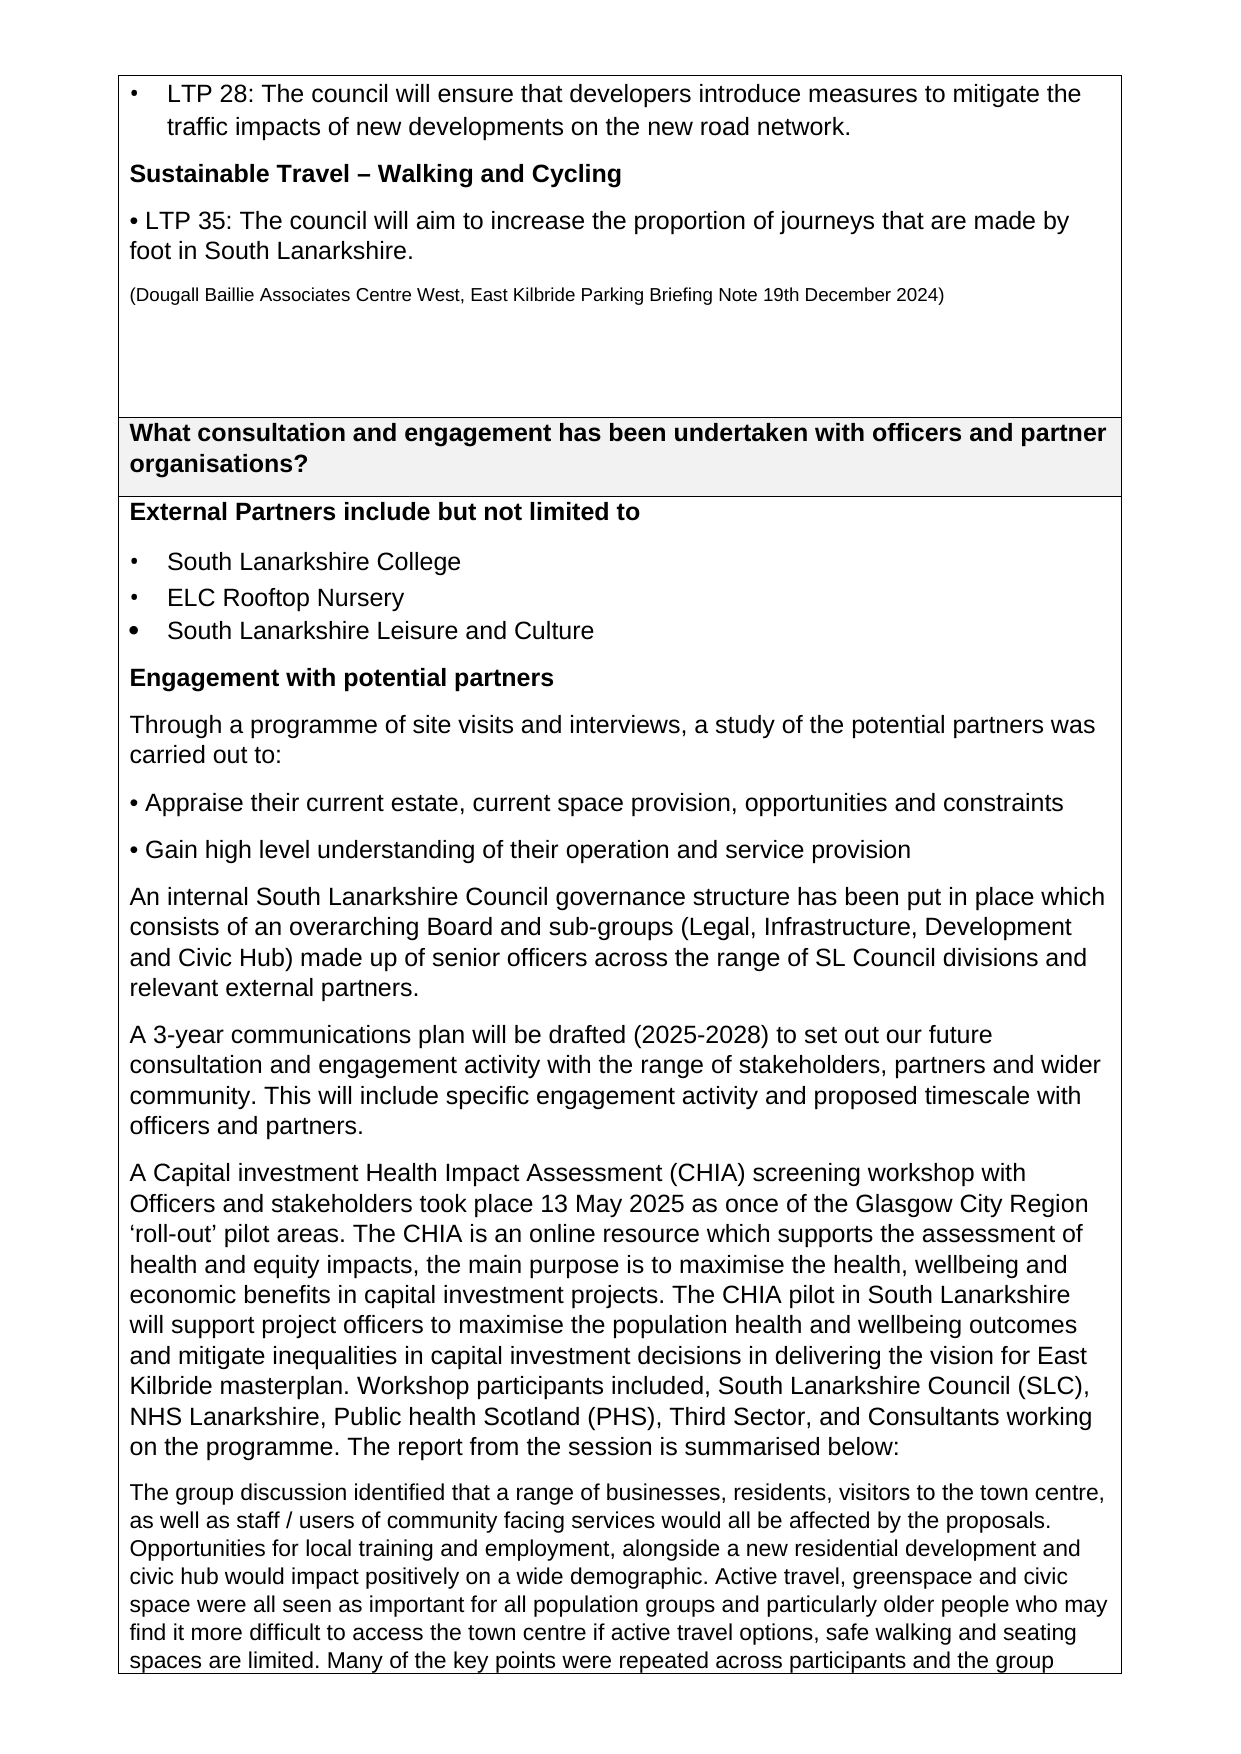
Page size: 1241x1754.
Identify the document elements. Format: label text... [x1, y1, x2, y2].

table_cell What consultation and engagement has been undertaken with officers and partner organisations? [119, 418, 1121, 496]
table_cell External Partners include but not limited to South Lanarkshire College ELC Rooftop Nursery South Lanarkshire Leisure and Culture Engagement with potential partners Through a programme of site visits and interviews, a study of the potential partners was carried out to: • Appraise their current estate, current space provision, opportunities and constraints • Gain high level understanding of their operation and service provision An internal South Lanarkshire Council governance structure has been put in place which consists of an overarching Board and sub-groups (Legal, Infrastructure, Development and Civic Hub) made up of senior officers across the range of SL Council divisions and relevant external partners. A 3-year communications plan will be drafted (2025-2028) to set out our future consultation and engagement activity with the range of stakeholders, partners and wider community. This will include specific engagement activity and proposed timescale with officers and partners. A Capital investment Health Impact Assessment (CHIA) screening workshop with Officers and stakeholders took place 13 May 2025 as once of the Glasgow City Region ‘roll-out’ pilot areas. The CHIA is an online resource which supports the assessment of health and equity impacts, the main purpose is to maximise the health, wellbeing and economic benefits in capital investment projects. The CHIA pilot in South Lanarkshire will support project officers to maximise the population health and wellbeing outcomes and mitigate inequalities in capital investment decisions in delivering the vision for East Kilbride masterplan. Workshop participants included, South Lanarkshire Council (SLC), NHS Lanarkshire, Public health Scotland (PHS), Third Sector, and Consultants working on the programme. The report from the session is summarised below: The group discussion identified that a range of businesses, residents, visitors to the town centre, as well as staff / users of community facing services would all be affected by the proposals. Opportunities for local training and employment, alongside a new residential development and civic hub would impact positively on a wide demographic. Active travel, greenspace and civic space were all seen as important for all population groups and particularly older people who may find it more difficult to access the town centre if active travel options, safe walking and seating spaces are limited. Many of the key points were repeated across participants and the group [119, 497, 1121, 1673]
table_cell Summary The proposed development is in accordance with current Government policy as set down in National Planning Framework 4 regarding promoting local living. The development would be ideally located to meet the requirements of Policy 13 - Sustainable Transport and, in particular, in relation to ambitious low or no car development. In addition, the development more than meets the requirements of Policy 15 - Local Living and 20-minute Neighbourhoods given the accessibility of the site by sustainable and active travel networks and the proximity of local amenities. While not as ambitious or forward looking as NPF 4 the development satisfies policies included in LDP 2 regarding supporting regeneration, locating development in sustainable locations and being promoting development in locations that are accessible by sustainable transport networks. While now out of date the development would also meet the requirements of SLC’s Local Transport Strategy regarding accessibility by sustainable modes of travels, mitigation of development impact on the road network and increasing the proportion of journeys made on foot. LDP 2 Volume 1 identifies SLC policies that relate to the development proposals. Policy 5 – Development management and placemaking: When assessing development proposals, the council will ensure that, where appropriate, the proposed development provides suitable access, parking and connection to public transport, encourages active travel, has no adverse implications for public safety and incorporates inclusive access for all people, regardless of disability, age or gender. What the data tells us The following policy review provides context for the development and particularly the proposed parking provision. National Planning Framework (NPF) 4 4.2 The National Planning Framework (NPF) is a long-term plan for Scotland that sets out where development and infrastructure is needed. NPF4 combines the National Spatial Strategy with the Scottish Planning Policy to provide one single planning strategy and policy document. The document contains several new policy areas and provisions, as well as identifying new National development sites. The document outlines the importance of 20-minute neighbourhoods in promoting local living, reducing inequalities and car journeys and associated emissions. The policy intent is "to encourage, promote and facilitate the application of the Place Principle and create connected and compact neighbourhoods where people can meet the majority of their daily needs within a reasonable distance of their home, preferably by walking, wheeling or cycling or using sustainable transport options". The document reinforces the role the planning system has in supporting sustainable transport. The policy intent is to "encourage, promote and facilitate developments that prioritise walking, wheeling, cycling and public transport for everyday travel and reduce the need to travel unsustainably". Within this "LDPs should prioritise locations for future development that can be accessed by sustainable modes". The redevelopment of the Centre West area of the East Kilbride Town Centre is intended to deliver a high-density residential development along with other community related uses. It is acknowledged that good pedestrian access is of primary importance to encourage short local journeys entirely on foot, as well as for longer journeys by public transport, which begin and end with a short walk. To achieve policy intent the following Policy Outcomes have been identified: “Places are planned to improve local living in a way that reflects local circumstances. A network of high-quality, accessible, mixed-use neighbourhoods which support health and wellbeing, reduce inequalities and are resilient to the effects of climate change. New and existing communities are planned tighter with homes and the key local infrastructure including shops, community centres, local shops, greenspaces, health and social care, digital and sustainable transport links.” Sustainable Transport – Policy 13. Of direct significance, Policy 13 (Sustainable Transport) notes that development proposals which are ambitious in terms of low/no car parking will be supported, particularly in urban locations that are well-served by sustainable transport modes and where they do not create barriers to access by disabled people. In developing this new neighbourhood, we have considered and will recognise the needs of cyclists, pedestrians and people with disabilities. This includes, giving consideration to where we can enhance walkways and existing underpass access. The project management team will, wherever possible, safeguard and enhance cycle parking and storage. In addition, we will look to incorporate access to public transport routes and hubs and have regard to the core path plans to ensure accessibility across the site. Local Living: 20-minute neighbourhoods – Policy 15. To achieve this, “consideration will be given to existing settlement pattern, and the level and quality of interconnectivity of the proposed development with the surrounding area, including local access to: Sustainable modes of transport including local public transport and safe, high-quality walking, wheeling and cycling networks. Employment; Shopping; Health and social care facilities; Childcare, schools and lifelong learning opportunities; Playgrounds and informal play opportunities, parks, green streets and spaces, community gardens, opportunities for food growth and allotments, sport and recreation facilities; Affordable and accessible housing options, ability to age in place and housing diversity.” Within the context of the development proposal the Strategy identifies policies including: Economy – Housing and New Developments LTP 20: The council will require that major new developments are accessible by walking cycling and public transport. SLC engaged Savills to undertake a residential research report in 2024 which concluded “These market conditions favour Glasgow’s commuter and suburban locations such as East Kilbride, that offer value for money and access to green areas and local services. Demand for modern and energy efficient homes within walking distance of places of work, schools, shopping and recreation is growing. These requirements favour developments in town centre locations that offer quick access to local facilities.” Economy – Parking and Demand Management LTP 26: The council will use its powers to control on street parking to balance parking supply and demand, to ensure the unimpeded flow of traffic, to support economic vitality and to improve road safety. Economy – Traffic Growth LTP 27: The council will seek to achieve a reduction in the rate of traffic growth on its road network. LTP 28: The council will ensure that developers introduce measures to mitigate the traffic impacts of new developments on the new road network. Sustainable Travel – Walking and Cycling • LTP 35: The council will aim to increase the proportion of journeys that are made by foot in South Lanarkshire. (Dougall Baillie Associates Centre West, East Kilbride Parking Briefing Note 19th December 2024) [119, 76, 1121, 417]
